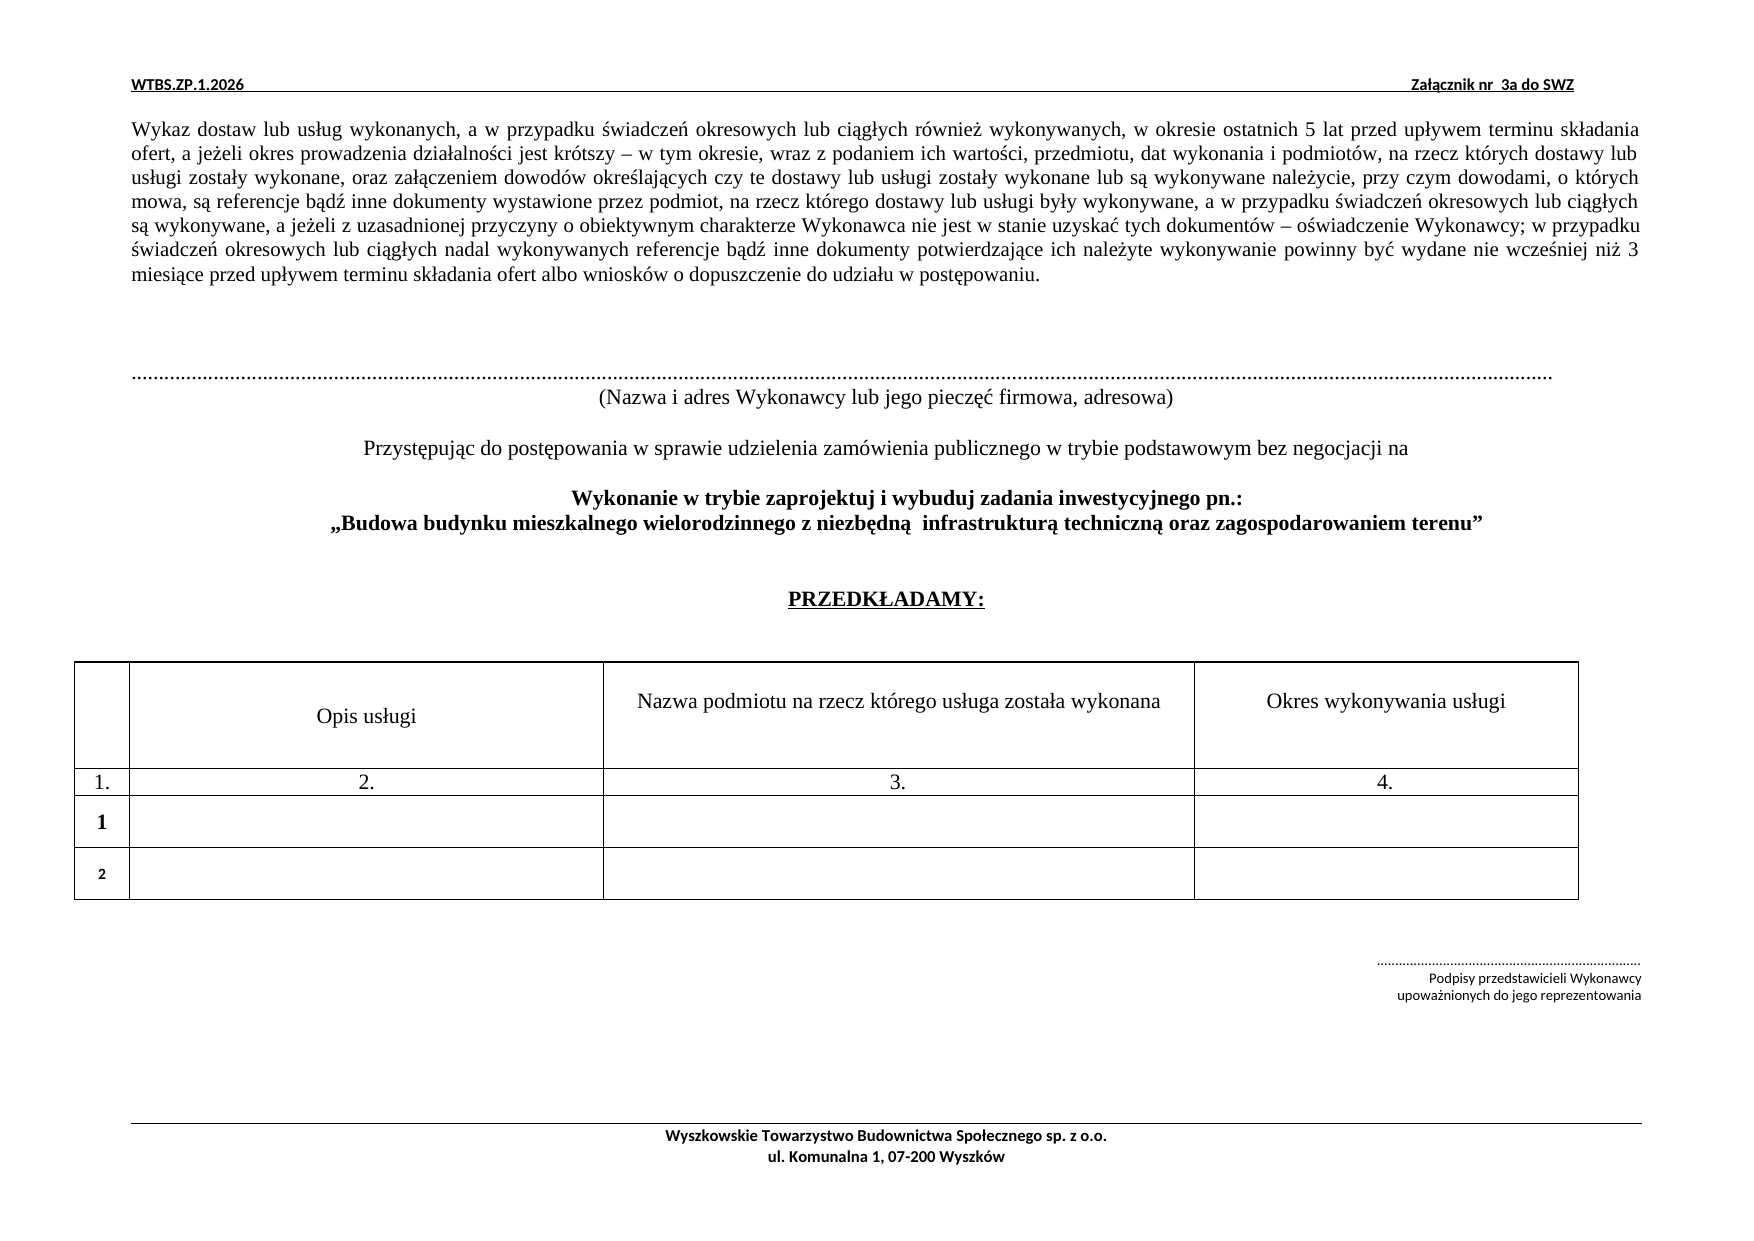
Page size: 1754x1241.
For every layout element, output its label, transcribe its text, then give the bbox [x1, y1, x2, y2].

text PRZEDKŁADAMY: [131, 586, 1642, 611]
table_cell [130, 848, 603, 899]
text .................................................................................................................................................................................................................................................................... [131, 359, 1642, 384]
table_cell [604, 848, 1194, 899]
table_header [75, 663, 129, 768]
text Przystępując do postępowania w sprawie udzielenia zamówienia publicznego w trybie podstawowym bez negocjacji na [131, 434, 1642, 460]
table_cell 1 [75, 796, 129, 847]
table_header Okres wykonywania usługi [1195, 663, 1578, 768]
text upoważnionych do jego reprezentowania [131, 987, 1642, 1004]
table_cell 2 [75, 848, 129, 899]
table_header Nazwa podmiotu na rzecz którego usługa została wykonana [604, 663, 1194, 768]
text (Nazwa i adres Wykonawcy lub jego pieczęć firmowa, adresowa) [131, 384, 1642, 409]
table_cell [1195, 848, 1578, 899]
table_cell 1. [75, 769, 129, 794]
table_cell [130, 796, 603, 847]
text Wykonanie w trybie zaprojektuj i wybuduj zadania inwestycyjnego pn.: [174, 485, 1640, 510]
text ........................................................................ [131, 951, 1642, 969]
table_cell 4. [1195, 769, 1578, 794]
table_cell [1195, 796, 1578, 847]
text „Budowa budynku mieszkalnego wielorodzinnego z niezbędną infrastrukturą techniczną oraz zagospodarowaniem terenu” [174, 510, 1640, 535]
table_cell [604, 796, 1194, 847]
table_header Opis usługi [130, 663, 603, 768]
table_cell 2. [130, 769, 603, 794]
table_cell 3. [604, 769, 1194, 794]
text Wykaz dostaw lub usług wykonanych, a w przypadku świadczeń okresowych lub ciągłych również wykonywanych, w okresie ostatnich 5 lat przed upływem terminu składania ofert, a jeżeli okres prowadzenia działalności jest krótszy – w tym okresie, wraz z podaniem ich wartości, przedmiotu, dat wykonania i podmiotów, na rzecz których dostawy lub usługi zostały wykonane, oraz załączeniem dowodów określających czy te dostawy lub usługi zostały wykonane lub są wykonywane należycie, przy czym dowodami, o których mowa, są referencje bądź inne dokumenty wystawione przez podmiot, na rzecz którego dostawy lub usługi były wykonywane, a w przypadku świadczeń okresowych lub ciągłych są wykonywane, a jeżeli z uzasadnionej przyczyny o obiektywnym charakterze Wykonawca nie jest w stanie uzyskać tych dokumentów – oświadczenie Wykonawcy; w przypadku świadczeń okresowych lub ciągłych nadal wykonywanych referencje bądź inne dokumenty potwierdzające ich należyte wykonywanie powinny być wydane nie wcześniej niż 3 miesiące przed upływem terminu składania ofert albo wniosków o dopuszczenie do udziału w postępowaniu. [131, 117, 1642, 286]
text Podpisy przedstawicieli Wykonawcy [131, 969, 1642, 987]
